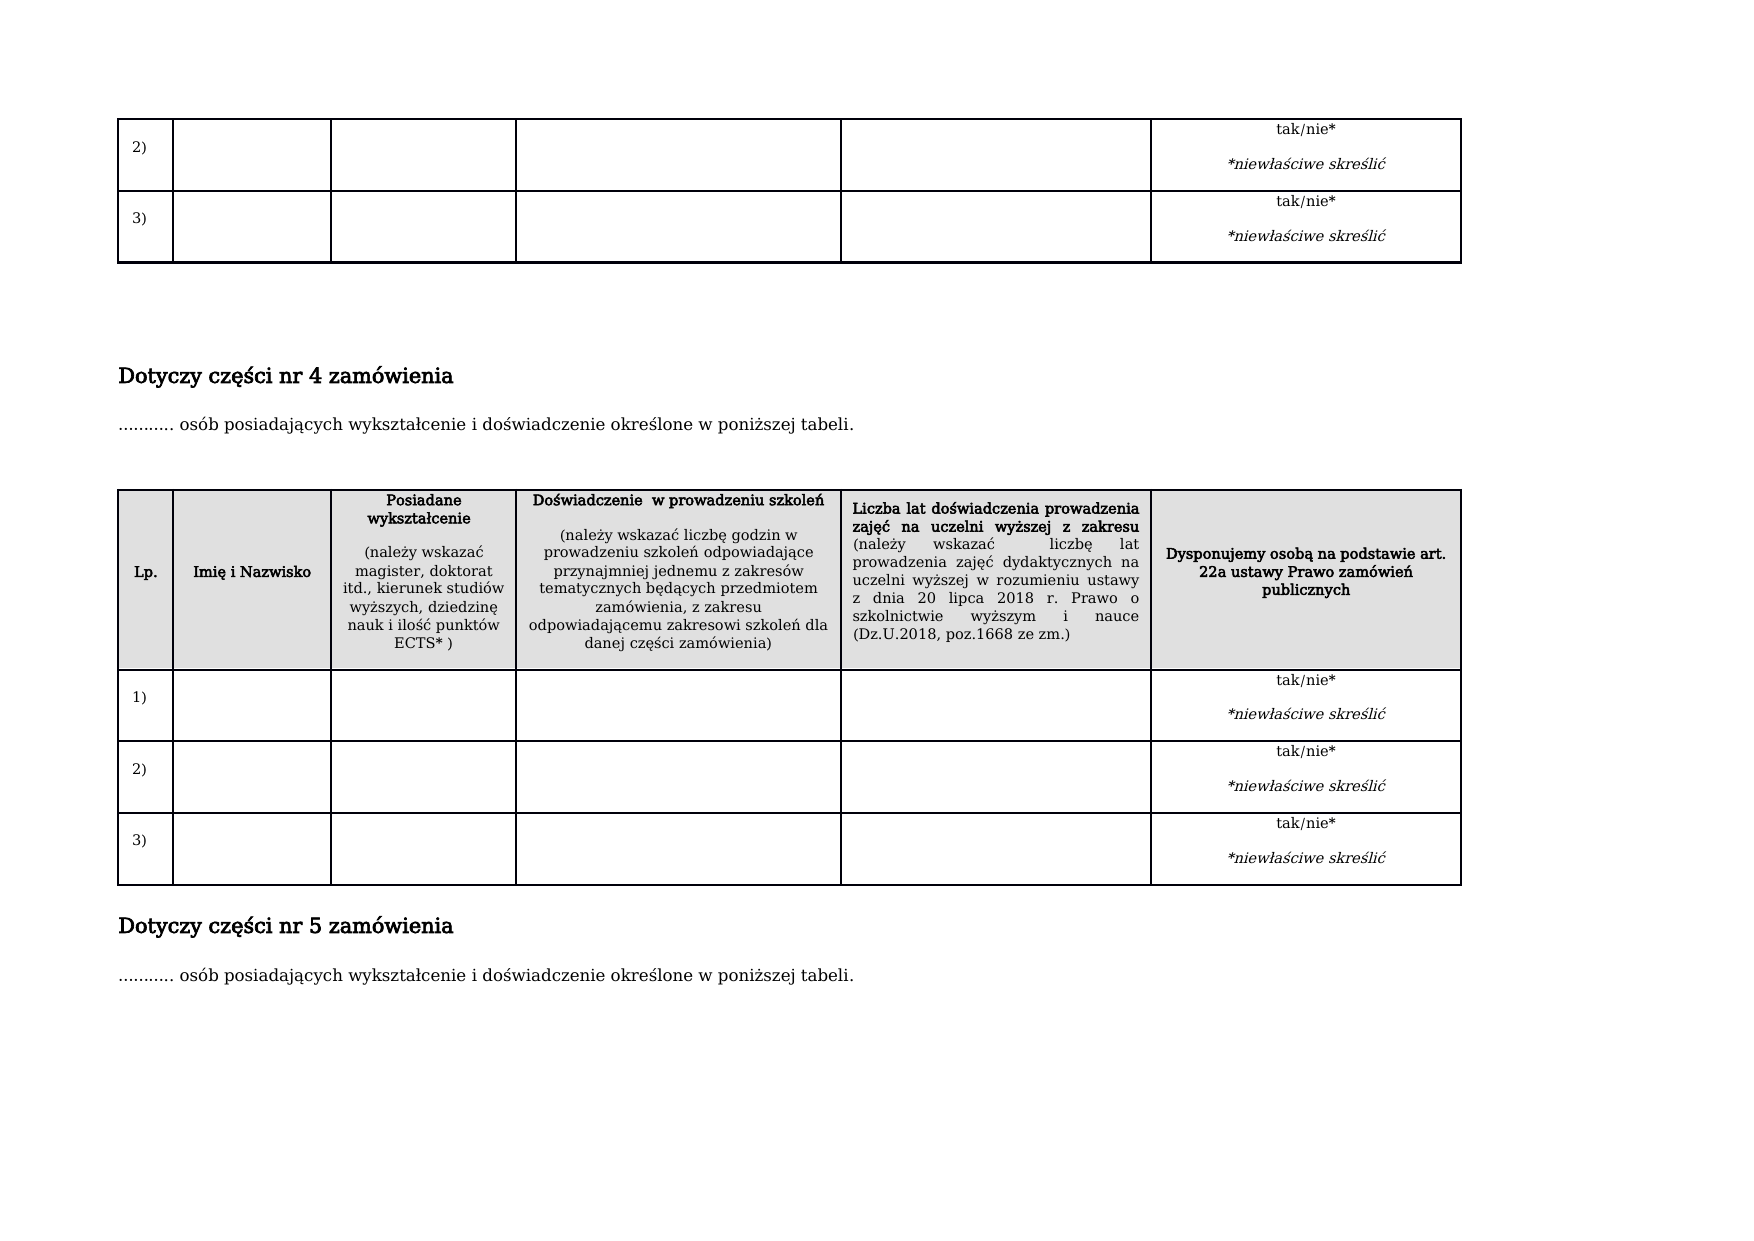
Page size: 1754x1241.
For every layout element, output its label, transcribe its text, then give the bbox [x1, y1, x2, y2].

table_cell [517, 814, 840, 883]
table_cell [174, 192, 330, 261]
table_cell 3) [119, 192, 172, 261]
table_header Doświadczenie w prowadzeniu szkoleń (należy wskazać liczbę godzin w prowadzeniu szkoleń odpowiadające przynajmniej jednemu z zakresów tematycznych będących przedmiotem zamówienia, z zakresu odpowiadającemu zakresowi szkoleń dla danej części zamówienia) [517, 491, 840, 668]
table_cell [332, 192, 515, 261]
table_header Dysponujemy osobą na podstawie art. 22a ustawy Prawo zamówień publicznych [1152, 491, 1460, 668]
table_cell tak/nie* *niewłaściwe skreślić [1152, 814, 1460, 883]
table_cell 3) [119, 814, 172, 883]
table_cell 1) [119, 671, 172, 740]
text Dotyczy części nr 5 zamówienia [118, 912, 1636, 937]
table_cell [842, 120, 1150, 190]
table_cell [842, 192, 1150, 261]
table_cell [517, 120, 840, 190]
table_cell [174, 120, 330, 190]
table_cell 2) [119, 742, 172, 812]
table_cell [842, 814, 1150, 883]
table_cell [842, 742, 1150, 812]
text ……….. osób posiadających wykształcenie i doświadczenie określone w poniższej tabeli. [118, 414, 1636, 434]
table_cell [174, 671, 330, 740]
table_cell [517, 192, 840, 261]
table_cell [174, 742, 330, 812]
table_cell [332, 742, 515, 812]
table_cell [332, 814, 515, 883]
table_cell 2) [119, 120, 172, 190]
text Dotyczy części nr 4 zamówienia [118, 362, 1636, 387]
table_cell tak/nie* *niewłaściwe skreślić [1152, 120, 1460, 190]
table_header Posiadane wykształcenie (należy wskazać magister, doktorat itd., kierunek studiów wyższych, dziedzinę nauk i ilość punktów ECTS* ) [332, 491, 515, 668]
table_cell tak/nie* *niewłaściwe skreślić [1152, 671, 1460, 740]
table_cell tak/nie* *niewłaściwe skreślić [1152, 742, 1460, 812]
table_cell [332, 120, 515, 190]
table_cell [517, 742, 840, 812]
table_cell [517, 671, 840, 740]
table_header Lp. [119, 491, 172, 668]
text ……….. osób posiadających wykształcenie i doświadczenie określone w poniższej tabeli. [118, 964, 1636, 984]
table_header Imię i Nazwisko [174, 491, 330, 668]
table_header Liczba lat doświadczenia prowadzenia zajęć na uczelni wyższej z zakresu (należy wskazać liczbę lat prowadzenia zajęć dydaktycznych na uczelni wyższej w rozumieniu ustawy z dnia 20 lipca 2018 r. Prawo o szkolnictwie wyższym i nauce (Dz.U.2018, poz.1668 ze zm.) [842, 491, 1150, 668]
table_cell [174, 814, 330, 883]
table_cell [332, 671, 515, 740]
table_cell tak/nie* *niewłaściwe skreślić [1152, 192, 1460, 261]
table_cell [842, 671, 1150, 740]
